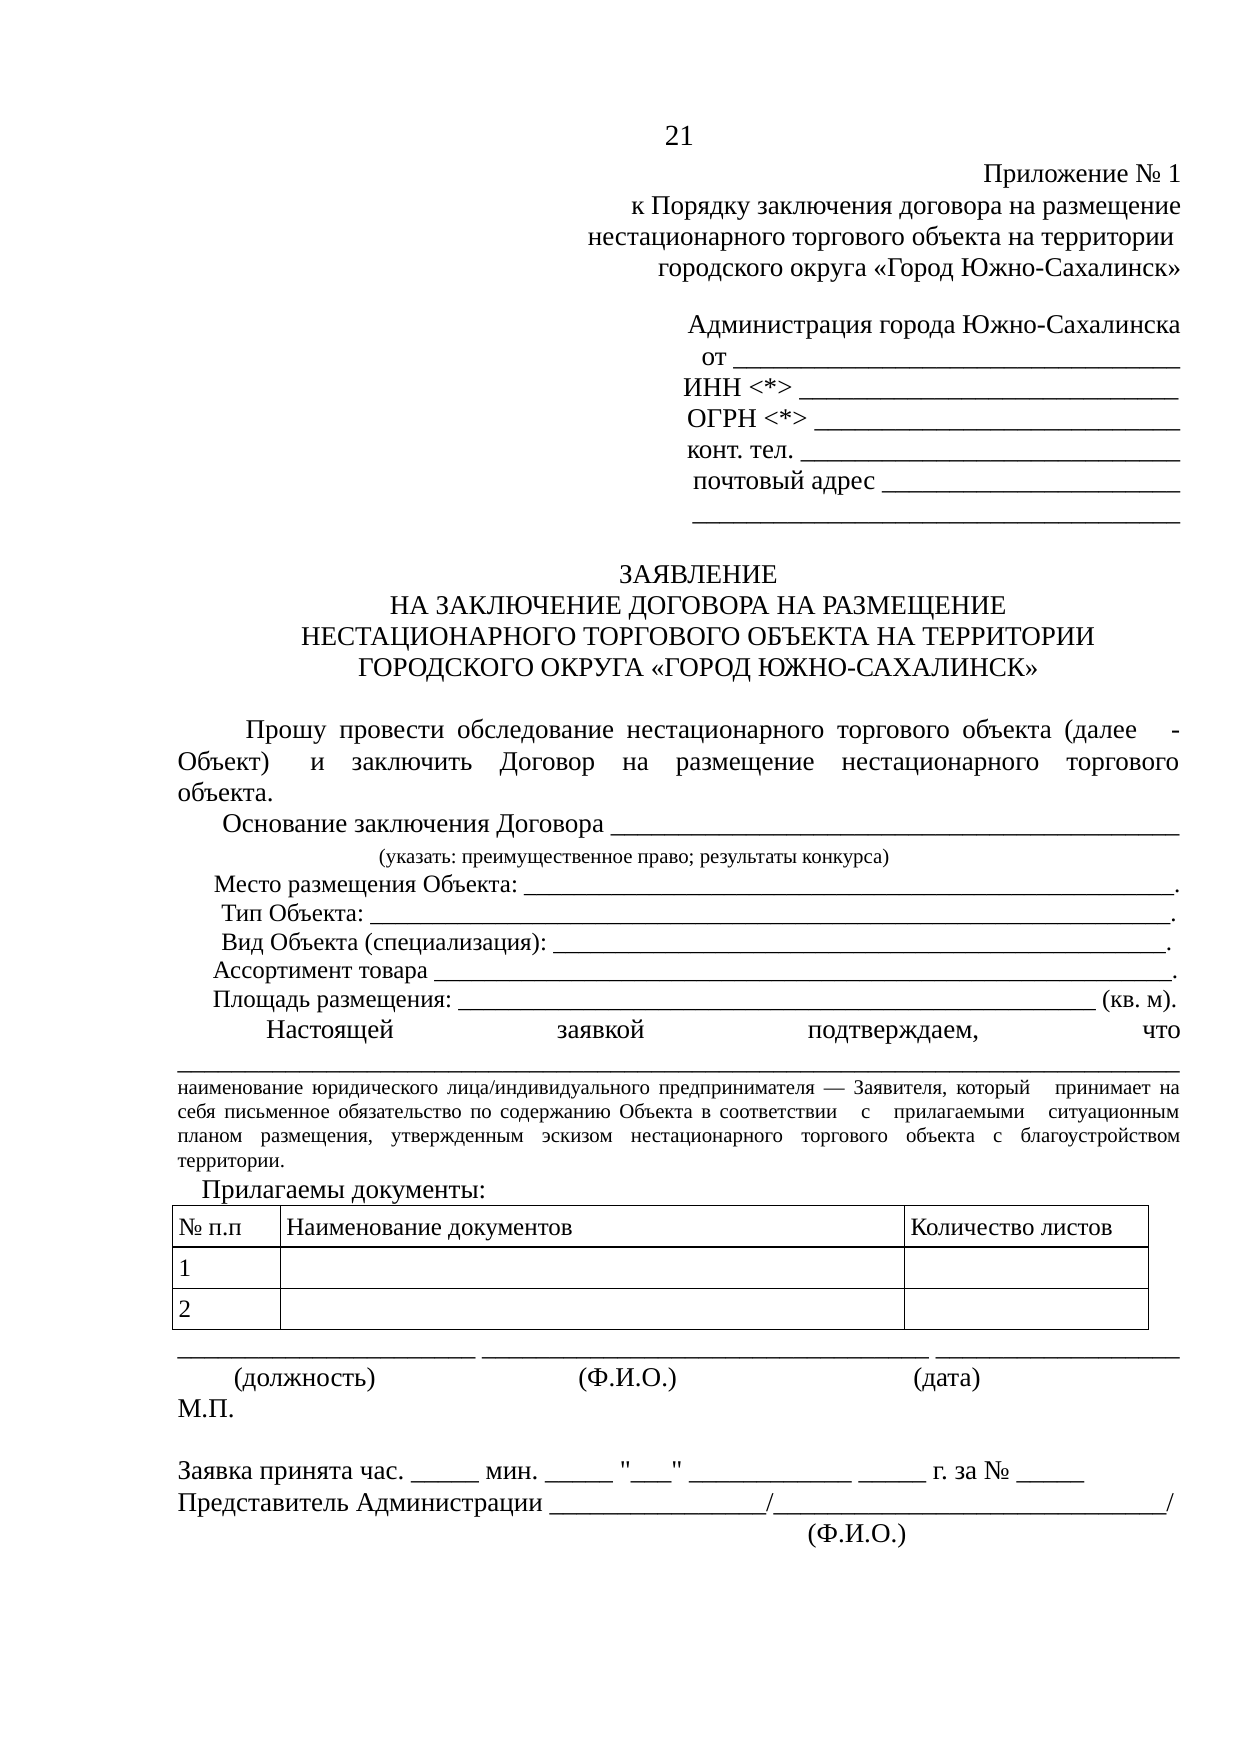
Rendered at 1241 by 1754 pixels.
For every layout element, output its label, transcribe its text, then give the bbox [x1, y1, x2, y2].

text почтовый адрес ______________________ [177, 464, 1181, 496]
text ИНН <*> ____________________________ [177, 371, 1181, 402]
text (должность) (Ф.И.О.) (дата) [177, 1361, 1181, 1392]
text от _________________________________ [177, 340, 1181, 371]
text Прошу провести обследование нестационарного торгового объекта (далее - Объект) и заключить Договор на размещение нестационарного торгового объекта. [177, 713, 1181, 807]
table_cell [281, 1289, 904, 1329]
text Площадь размещения: ___________________________________________________ (кв. м). [177, 984, 1181, 1013]
text Представитель Администрации ________________/_____________________________/ [177, 1486, 1181, 1517]
table_cell 2 [173, 1289, 280, 1329]
text Заявка принята час. _____ мин. _____ "___" ____________ _____ г. за № _____ [177, 1454, 1181, 1486]
text Администрация города Южно-Сахалинска [177, 306, 1181, 340]
text городского округа «Город Южно-Сахалинск» [177, 251, 1181, 282]
text Тип Объекта: ________________________________________________________________. [177, 898, 1181, 927]
text (Ф.И.О.) [177, 1517, 1181, 1548]
text М.П. [177, 1392, 1181, 1423]
text Вид Объекта (специализация): _________________________________________________. [177, 927, 1181, 956]
table_header № п.п [173, 1206, 280, 1246]
table_cell [905, 1248, 1148, 1288]
text Основание заключения Договора __________________________________________ [177, 807, 1181, 838]
text нестационарного торгового объекта на территории [177, 220, 1181, 251]
table_header Количество листов [905, 1206, 1148, 1246]
text конт. тел. ____________________________ [177, 433, 1181, 464]
text ______________________ _________________________________ __________________ [177, 1330, 1181, 1361]
text к Порядку заключения договора на размещение [177, 189, 1181, 220]
text ОГРН <*> ___________________________ [177, 402, 1181, 433]
table_cell 1 [173, 1248, 280, 1288]
table_header Наименование документов [281, 1206, 904, 1246]
text ЗАЯВЛЕНИЕ [177, 558, 1181, 589]
text Место размещения Объекта: ____________________________________________________. [177, 869, 1181, 898]
text НЕСТАЦИОНАРНОГО ТОРГОВОГО ОБЪЕКТА НА ТЕРРИТОРИИ [177, 620, 1181, 651]
text ____________________________________ [177, 496, 1181, 527]
table_cell [281, 1248, 904, 1288]
text Прилагаемы документы: [177, 1172, 1181, 1205]
table_cell [905, 1289, 1148, 1329]
text ГОРОДСКОГО ОКРУГА «ГОРОД ЮЖНО-САХАЛИНСК» [177, 651, 1181, 682]
text Приложение № 1 [177, 158, 1181, 189]
text Настоящей заявкой подтверждаем, что __________________________________________________________________________ [177, 1013, 1181, 1075]
text наименование юридического лица/индивидуального предпринимателя — Заявителя, который принимает на себя письменное обязательство по содержанию Объекта в соответствии с прилагаемыми ситуационным планом размещения, утвержденным эскизом нестационарного торгового объекта с благоустройством территории. [177, 1075, 1181, 1172]
text НА ЗАКЛЮЧЕНИЕ ДОГОВОРА НА РАЗМЕЩЕНИЕ [177, 589, 1181, 620]
text (указать: преимущественное право; результаты конкурса) [177, 838, 1181, 869]
text Ассортимент товара ___________________________________________________________. [177, 956, 1181, 984]
